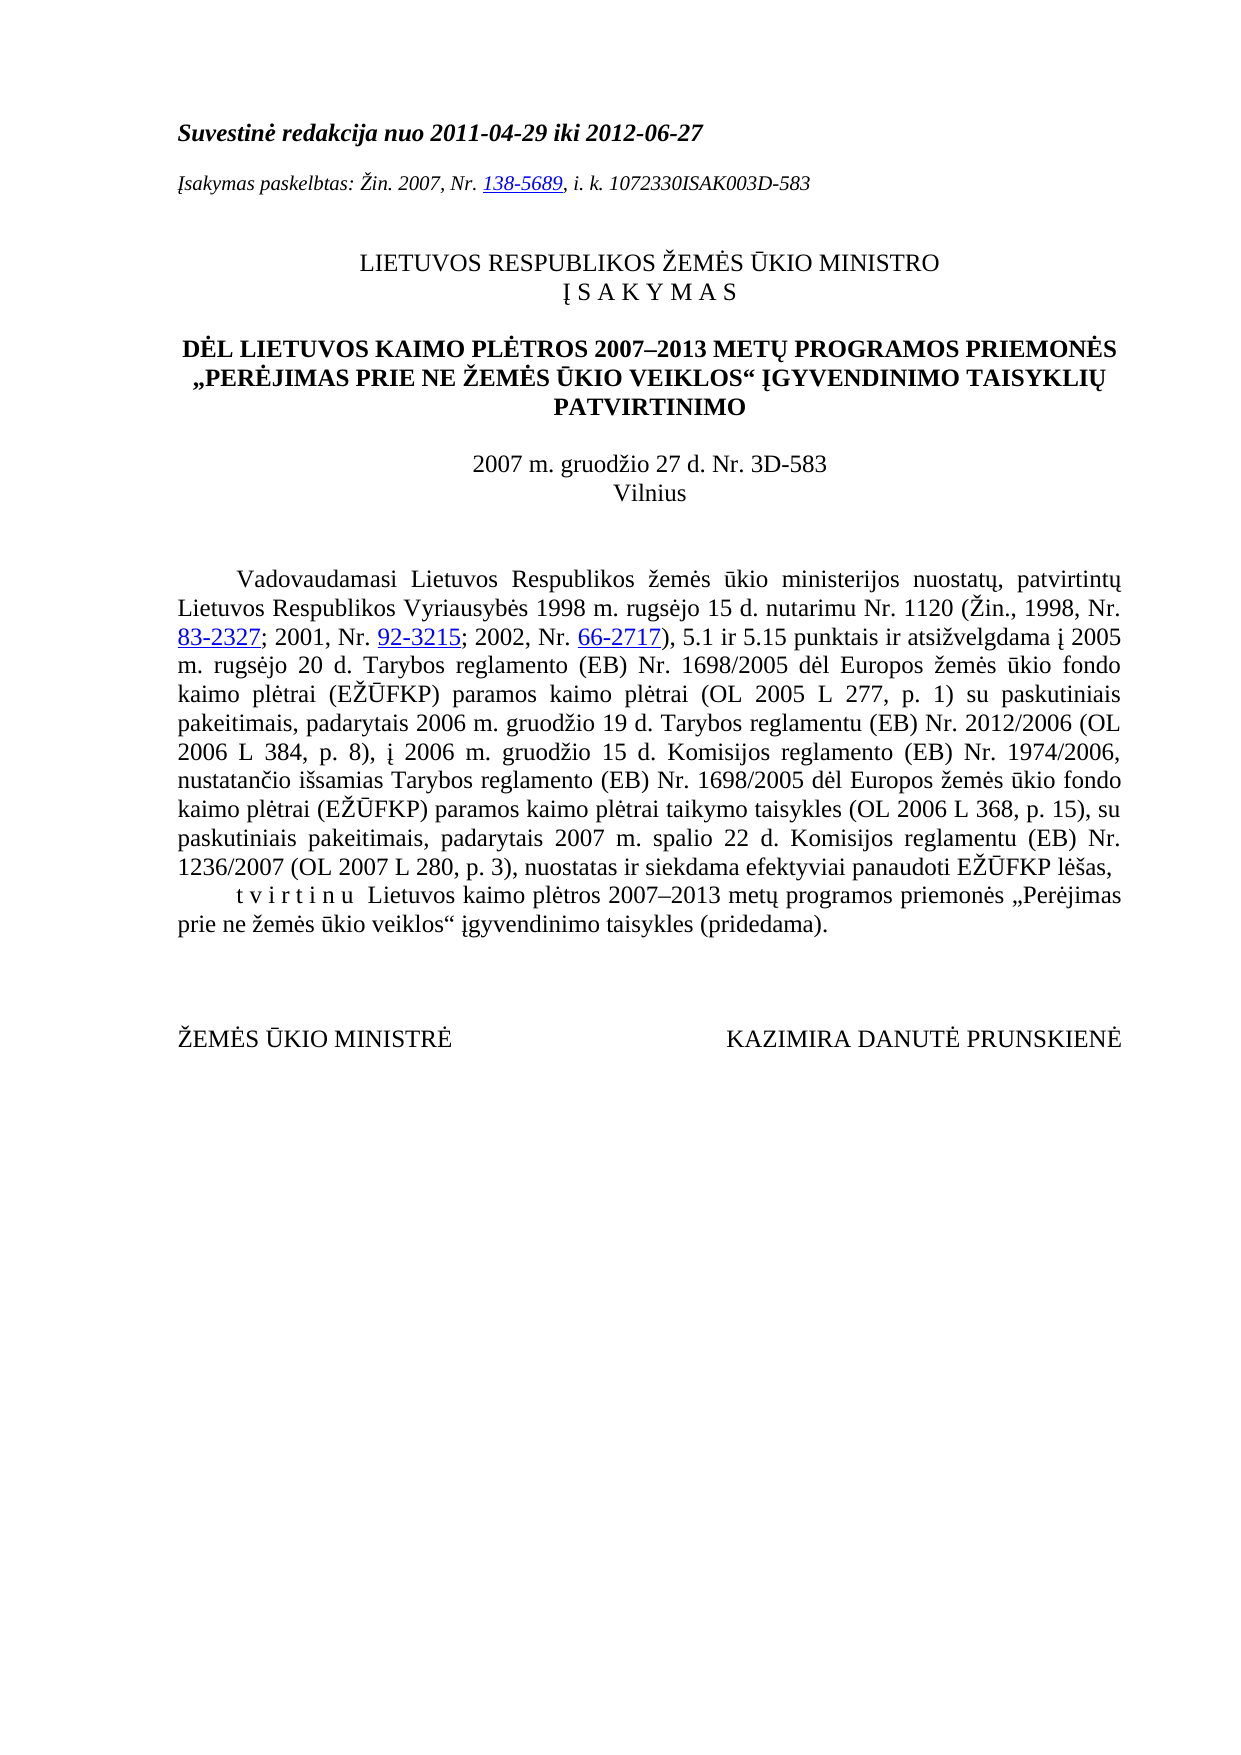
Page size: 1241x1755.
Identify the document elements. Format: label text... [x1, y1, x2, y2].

text Žemės ūkio ministrė Kazimira Danutė Prunskienė [177, 1024, 1122, 1053]
text ĮSAKYMAS [177, 277, 1122, 305]
text Vadovaudamasi Lietuvos Respublikos žemės ūkio ministerijos nuostatų, patvirtintų Lietuvos Respublikos Vyriausybės 1998 m. rugsėjo 15 d. nutarimu Nr. 1120 (Žin., 1998, Nr. 83-2327; 2001, Nr. 92-3215; 2002, Nr. 66-2717), 5.1 ir 5.15 punktais ir atsižvelgdama į 2005 m. rugsėjo 20 d. Tarybos reglamento (EB) Nr. 1698/2005 dėl Europos žemės ūkio fondo kaimo plėtrai (EŽŪFKP) paramos kaimo plėtrai (OL 2005 L 277, p. 1) su paskutiniais pakeitimais, padarytais 2006 m. gruodžio 19 d. Tarybos reglamentu (EB) Nr. 2012/2006 (OL 2006 L 384, p. 8), į 2006 m. gruodžio 15 d. Komisijos reglamento (EB) Nr. 1974/2006, nustatančio išsamias Tarybos reglamento (EB) Nr. 1698/2005 dėl Europos žemės ūkio fondo kaimo plėtrai (EŽŪFKP) paramos kaimo plėtrai taikymo taisykles (OL 2006 L 368, p. 15), su paskutiniais pakeitimais, padarytais 2007 m. spalio 22 d. Komisijos reglamentu (EB) Nr. 1236/2007 (OL 2007 L 280, p. 3), nuostatas ir siekdama efektyviai panaudoti EŽŪFKP lėšas, [177, 564, 1122, 880]
text DĖL LIETUVOS KAIMO PLĖTROS 2007–2013 METŲ PROGRAMOS PRIEMONĖS „PERĖJIMAS PRIE NE ŽEMĖS ŪKIO VEIKLOS“ ĮGYVENDINIMO TAISYKLIŲ PATVIRTINIMO [177, 334, 1122, 420]
text LIETUVOS RESPUBLIKOS ŽEMĖS ŪKIO MINISTRO [177, 248, 1122, 277]
text Vilnius [177, 478, 1122, 507]
text Suvestinė redakcija nuo 2011-04-29 iki 2012-06-27 [177, 118, 1122, 147]
text 2007 m. gruodžio 27 d. Nr. 3D-583 [177, 449, 1122, 478]
text Įsakymas paskelbtas: Žin. 2007, Nr. 138-5689, i. k. 1072330ISAK003D-583 [177, 171, 1122, 195]
text tvirtinu Lietuvos kaimo plėtros 2007–2013 metų programos priemonės „Perėjimas prie ne žemės ūkio veiklos“ įgyvendinimo taisykles (pridedama). [177, 880, 1122, 938]
